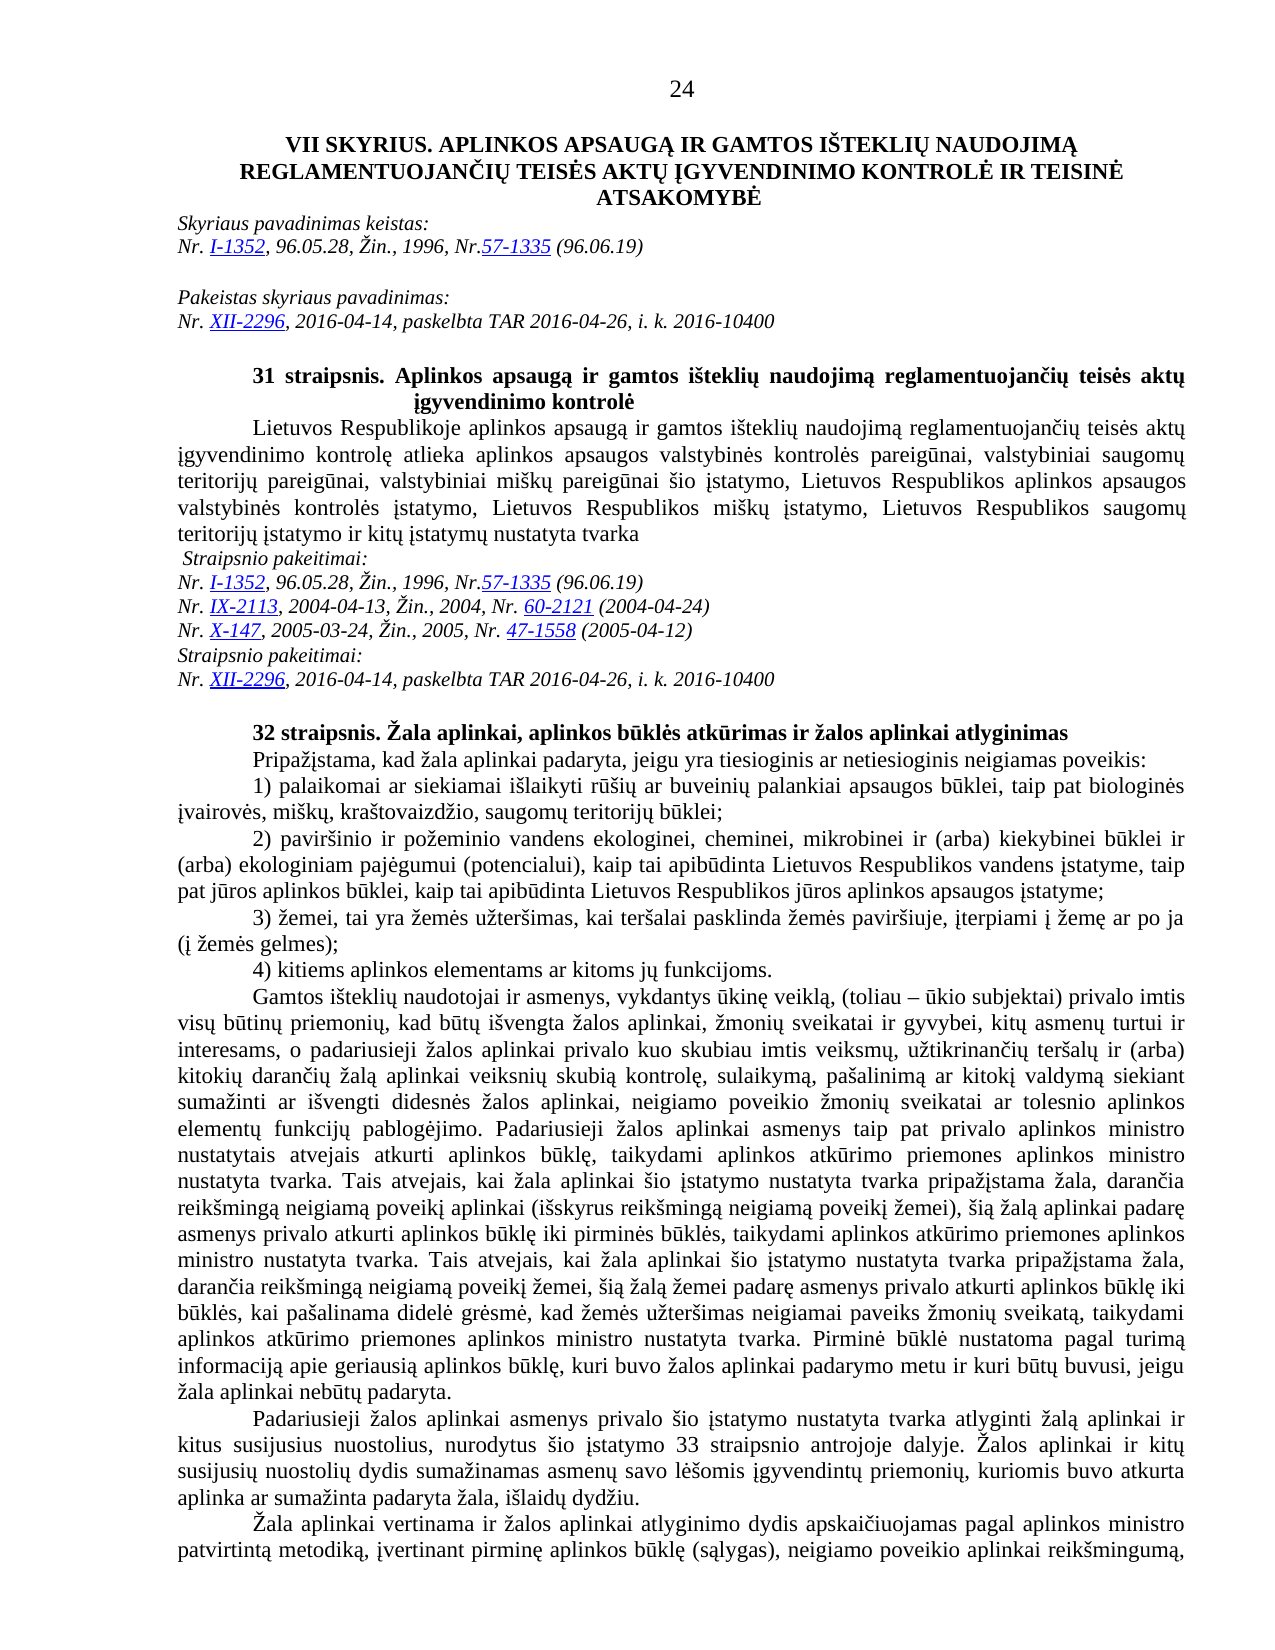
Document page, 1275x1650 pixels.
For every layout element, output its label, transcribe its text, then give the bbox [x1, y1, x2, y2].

text Nr. X-147, 2005-03-24, Žin., 2005, Nr. 47-1558 (2005-04-12) [177, 618, 1186, 642]
text Nr. I-1352, 96.05.28, Žin., 1996, Nr.57-1335 (96.06.19) [177, 234, 1186, 258]
text Pakeistas skyriaus pavadinimas: [177, 285, 1186, 309]
text 4) kitiems aplinkos elementams ar kitoms jų funkcijoms. [177, 957, 1186, 983]
text 31 straipsnis. Aplinkos apsaugą ir gamtos išteklių naudojimą reglamentuojančių teisės aktų įgyvendinimo kontrolė [252, 362, 1186, 414]
text Žala aplinkai vertinama ir žalos aplinkai atlyginimo dydis apskaičiuojamas pagal aplinkos ministro patvirtintą metodiką, įvertinant pirminę aplinkos būklę (sąlygas), neigiamo poveikio aplinkai reikšmingumą, [177, 1510, 1186, 1563]
text Straipsnio pakeitimai: [177, 642, 1186, 667]
text Gamtos išteklių naudotojai ir asmenys, vykdantys ūkinę veiklą, (toliau – ūkio subjektai) privalo imtis visų būtinų priemonių, kad būtų išvengta žalos aplinkai, žmonių sveikatai ir gyvybei, kitų asmenų turtui ir interesams, o padariusieji žalos aplinkai privalo kuo skubiau imtis veiksmų, užtikrinančių teršalų ir (arba) kitokių darančių žalą aplinkai veiksnių skubią kontrolę, sulaikymą, pašalinimą ar kitokį valdymą siekiant sumažinti ar išvengti didesnės žalos aplinkai, neigiamo poveikio žmonių sveikatai ar tolesnio aplinkos elementų funkcijų pablogėjimo. Padariusieji žalos aplinkai asmenys taip pat privalo aplinkos ministro nustatytais atvejais atkurti aplinkos būklę, taikydami aplinkos atkūrimo priemones aplinkos ministro nustatyta tvarka. Tais atvejais, kai žala aplinkai šio įstatymo nustatyta tvarka pripažįstama žala, darančia reikšmingą neigiamą poveikį aplinkai (išskyrus reikšmingą neigiamą poveikį žemei), šią žalą aplinkai padarę asmenys privalo atkurti aplinkos būklę iki pirminės būklės, taikydami aplinkos atkūrimo priemones aplinkos ministro nustatyta tvarka. Tais atvejais, kai žala aplinkai šio įstatymo nustatyta tvarka pripažįstama žala, darančia reikšmingą neigiamą poveikį žemei, šią žalą žemei padarę asmenys privalo atkurti aplinkos būklę iki būklės, kai pašalinama didelė grėsmė, kad žemės užteršimas neigiamai paveiks žmonių sveikatą, taikydami aplinkos atkūrimo priemones aplinkos ministro nustatyta tvarka. Pirminė būklė nustatoma pagal turimą informaciją apie geriausią aplinkos būklę, kuri buvo žalos aplinkai padarymo metu ir kuri būtų buvusi, jeigu žala aplinkai nebūtų padaryta. [177, 983, 1186, 1404]
text Straipsnio pakeitimai: [177, 546, 1186, 570]
text Nr. IX-2113, 2004-04-13, Žin., 2004, Nr. 60-2121 (2004-04-24) [177, 594, 1186, 618]
text 1) palaikomai ar siekiamai išlaikyti rūšių ar buveinių palankiai apsaugos būklei, taip pat biologinės įvairovės, miškų, kraštovaizdžio, saugomų teritorijų būklei; [177, 772, 1186, 825]
text Padariusieji žalos aplinkai asmenys privalo šio įstatymo nustatyta tvarka atlyginti žalą aplinkai ir kitus susijusius nuostolius, nurodytus šio įstatymo 33 straipsnio antrojoje dalyje. Žalos aplinkai ir kitų susijusių nuostolių dydis sumažinamas asmenų savo lėšomis įgyvendintų priemonių, kuriomis buvo atkurta aplinka ar sumažinta padaryta žala, išlaidų dydžiu. [177, 1404, 1186, 1510]
text VII SKYRIUS. APLINKOS APSAUGĄ IR GAMTOS IŠTEKLIŲ NAUDOJIMĄ REGLAMENTUOJANČIŲ TEISĖS AKTŲ ĮGYVENDINIMO KONTROLĖ IR TEISINĖ ATSAKOMYBĖ [177, 131, 1186, 210]
text Nr. XII-2296, 2016-04-14, paskelbta TAR 2016-04-26, i. k. 2016-10400 [177, 309, 1186, 333]
text Skyriaus pavadinimas keistas: [177, 210, 1186, 234]
text 32 straipsnis. Žala aplinkai, aplinkos būklės atkūrimas ir žalos aplinkai atlyginimas [252, 719, 1186, 746]
text Lietuvos Respublikoje aplinkos apsaugą ir gamtos išteklių naudojimą reglamentuojančių teisės aktų įgyvendinimo kontrolę atlieka aplinkos apsaugos valstybinės kontrolės pareigūnai, valstybiniai saugomų teritorijų pareigūnai, valstybiniai miškų pareigūnai šio įstatymo, Lietuvos Respublikos aplinkos apsaugos valstybinės kontrolės įstatymo, Lietuvos Respublikos miškų įstatymo, Lietuvos Respublikos saugomų teritorijų įstatymo ir kitų įstatymų nustatyta tvarka [177, 414, 1186, 546]
text Nr. XII-2296, 2016-04-14, paskelbta TAR 2016-04-26, i. k. 2016-10400 [177, 667, 1186, 691]
text 2) paviršinio ir požeminio vandens ekologinei, cheminei, mikrobinei ir (arba) kiekybinei būklei ir (arba) ekologiniam pajėgumui (potencialui), kaip tai apibūdinta Lietuvos Respublikos vandens įstatyme, taip pat jūros aplinkos būklei, kaip tai apibūdinta Lietuvos Respublikos jūros aplinkos apsaugos įstatyme; [177, 825, 1186, 904]
text Pripažįstama, kad žala aplinkai padaryta, jeigu yra tiesioginis ar netiesioginis neigiamas poveikis: [177, 746, 1186, 772]
text 3) žemei, tai yra žemės užteršimas, kai teršalai pasklinda žemės paviršiuje, įterpiami į žemę ar po ja (į žemės gelmes); [177, 904, 1186, 957]
text Nr. I-1352, 96.05.28, Žin., 1996, Nr.57-1335 (96.06.19) [177, 570, 1186, 594]
